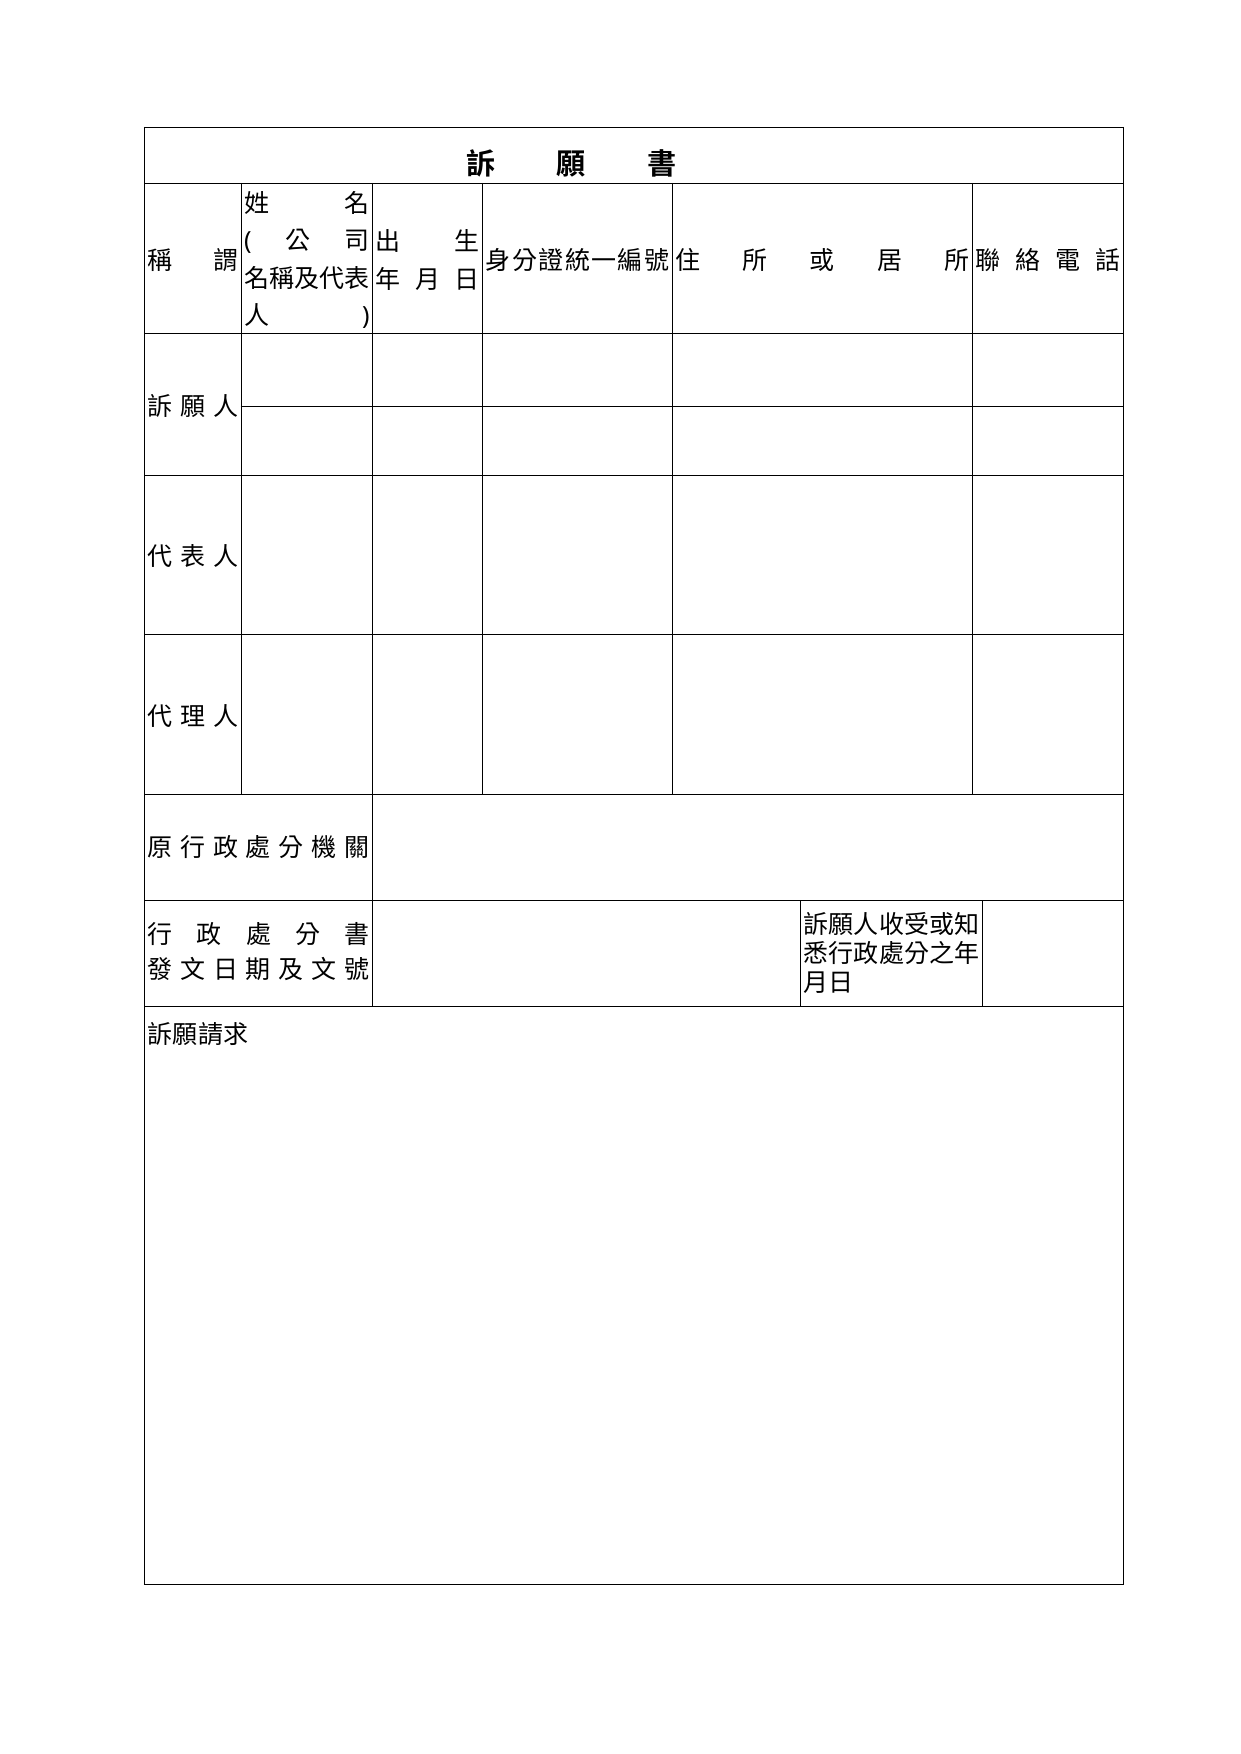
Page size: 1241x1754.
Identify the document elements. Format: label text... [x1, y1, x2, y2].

table_cell 原行政處分機關 [145, 795, 372, 900]
table_cell [983, 901, 1123, 1006]
table_cell [483, 476, 672, 634]
table_cell 聯絡電話 [973, 184, 1123, 333]
table_cell [373, 901, 800, 1006]
table_cell [973, 407, 1123, 474]
table_cell 姓名 (公司 名稱及代表人) [242, 184, 372, 333]
table_cell 身分證統一編號 [483, 184, 672, 333]
table_cell [483, 635, 672, 793]
table_cell [373, 635, 482, 793]
table_cell [483, 407, 672, 474]
table_cell [673, 635, 972, 793]
table_cell 出生 年月日 [373, 184, 482, 333]
table_cell [373, 407, 482, 474]
table_cell [373, 334, 482, 406]
table_cell [373, 795, 1123, 900]
table_cell 訴願請求 [145, 1007, 1123, 1584]
table_header 訴願書 [145, 128, 1123, 183]
table_cell 住所或居所 [673, 184, 972, 333]
table_cell 訴願人 [145, 334, 241, 474]
table_cell [973, 334, 1123, 406]
table_cell [242, 476, 372, 634]
table_cell [242, 635, 372, 793]
table_cell 稱謂 [145, 184, 241, 333]
table_cell [242, 334, 372, 406]
table_cell [973, 635, 1123, 793]
table_cell [483, 334, 672, 406]
table_cell 行政處分書 發文日期及文號 [145, 901, 372, 1006]
table_cell [673, 407, 972, 474]
table_cell [973, 476, 1123, 634]
table_cell [673, 476, 972, 634]
table_cell [673, 334, 972, 406]
table_cell 訴願人收受或知悉行政處分之年月日 [801, 901, 982, 1006]
table_cell 代理人 [145, 635, 241, 793]
table_cell [373, 476, 482, 634]
table_cell 代表人 [145, 476, 241, 634]
table_cell [242, 407, 372, 474]
